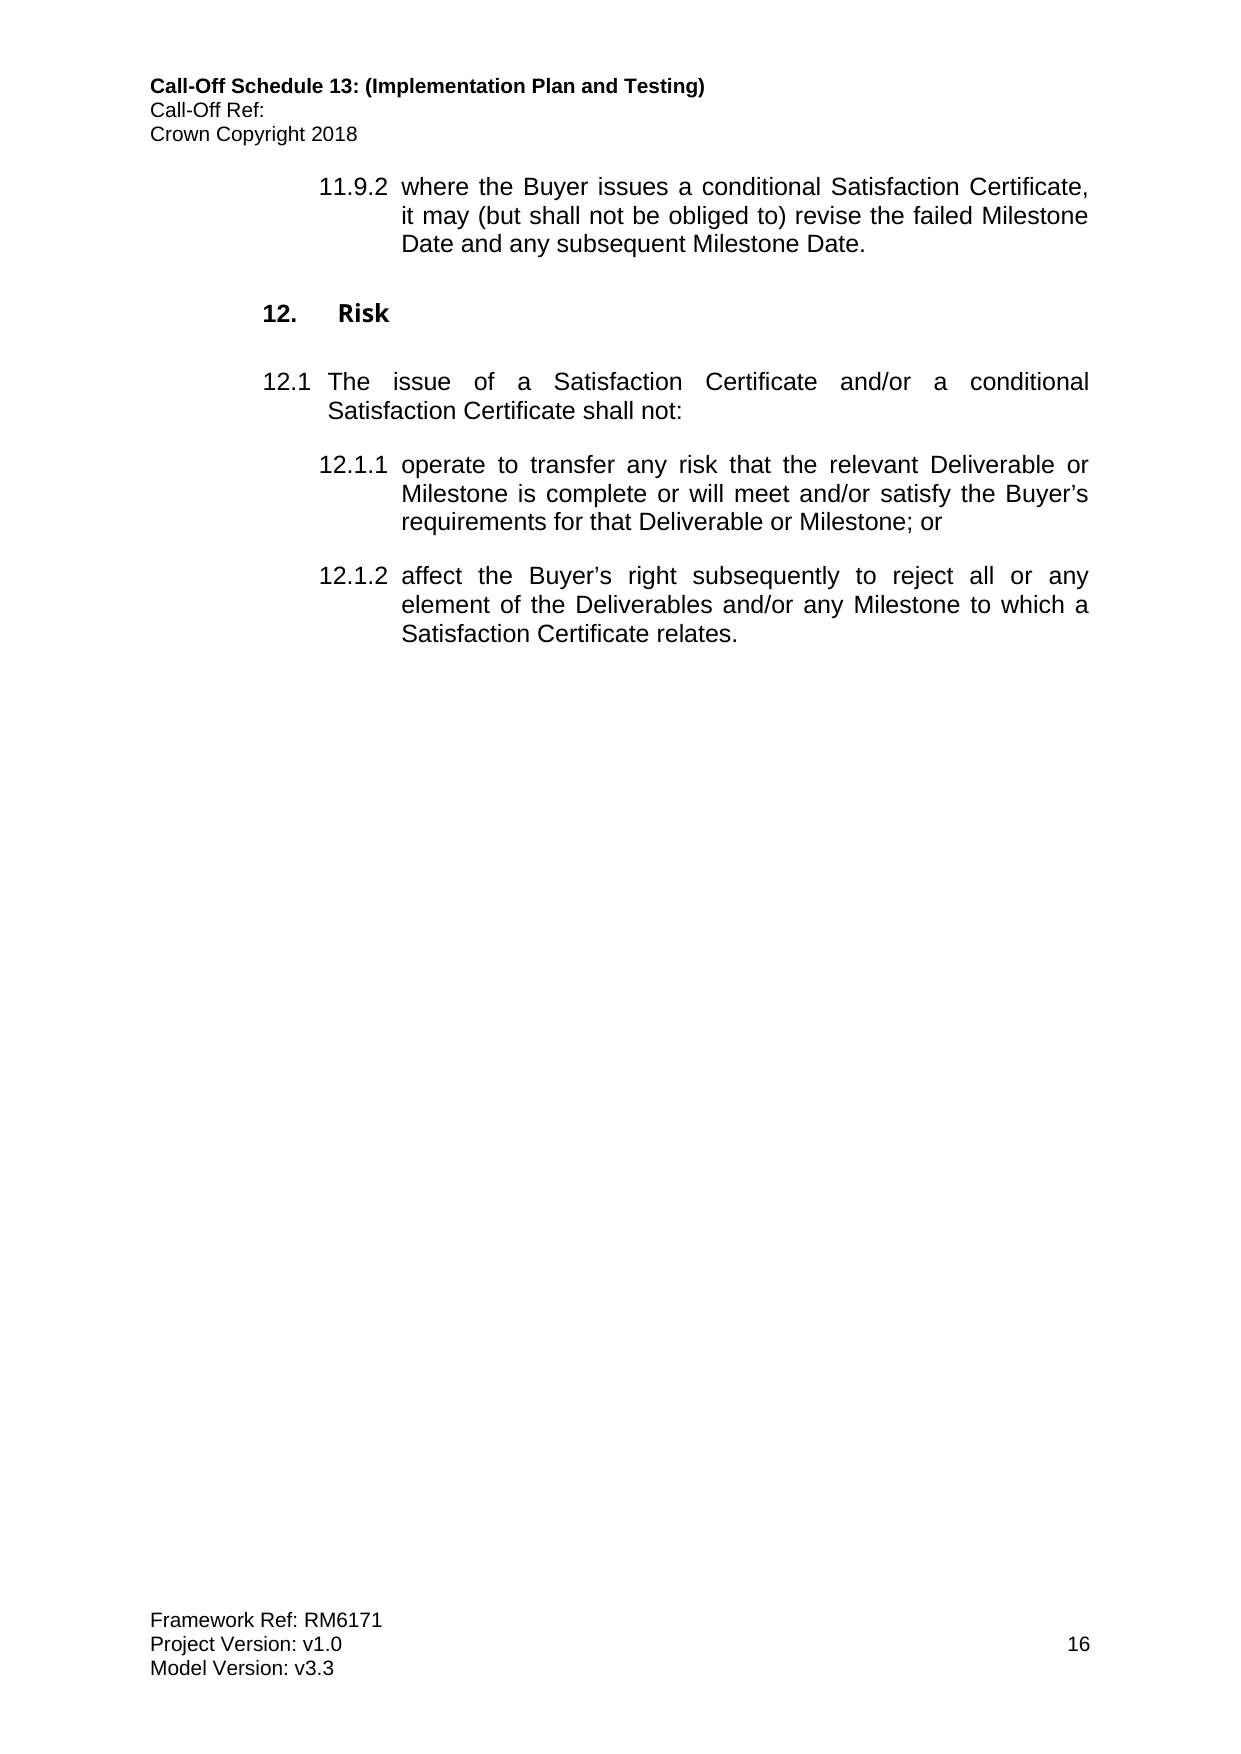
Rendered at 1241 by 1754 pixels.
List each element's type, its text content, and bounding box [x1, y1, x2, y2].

list operate to transfer any risk that the relevant Deliverable or Milestone is complete or will meet and/or satisfy the Buyer’s requirements for that Deliverable or Milestone; or [319, 450, 1090, 536]
list where the Buyer issues a conditional Satisfaction Certificate, it may (but shall not be obliged to) revise the failed Milestone Date and any subsequent Milestone Date. [319, 172, 1090, 258]
list affect the Buyer’s right subsequently to reject all or any element of the Deliverables and/or any Milestone to which a Satisfaction Certificate relates. [319, 561, 1090, 647]
list Risk [262, 296, 1090, 330]
list The issue of a Satisfaction Certificate and/or a conditional Satisfaction Certificate shall not: [262, 367, 1090, 425]
